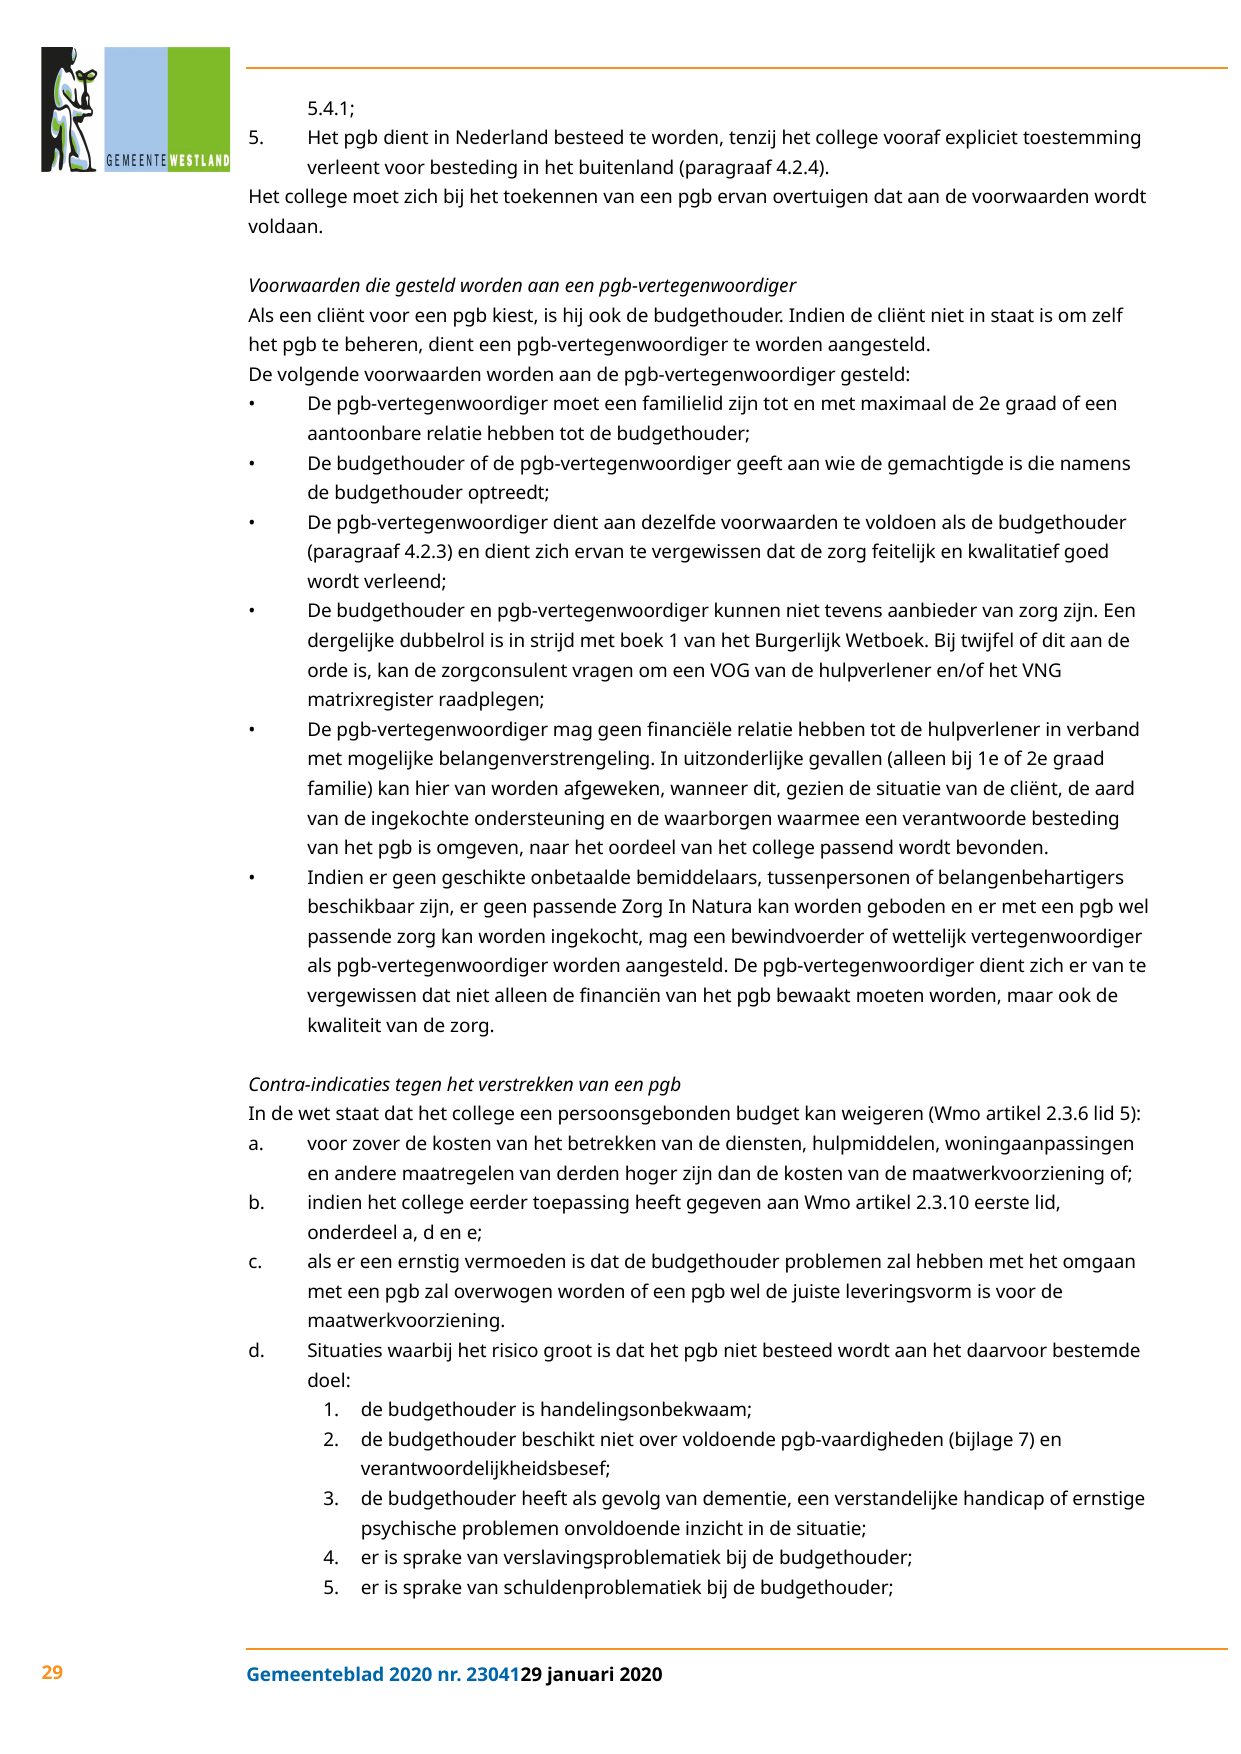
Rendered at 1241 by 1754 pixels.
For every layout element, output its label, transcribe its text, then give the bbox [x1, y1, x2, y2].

text Als een cliënt voor een pgb kiest, is hij ook de budgethouder. Indien de cliënt niet in staat is om zelf het pgb te beheren, dient een pgb-vertegenwoordiger te worden aangesteld. [248, 302, 1152, 357]
list Situaties waarbij het risico groot is dat het pgb niet besteed wordt aan het daarvoor bestemde doel: [248, 1337, 1152, 1393]
list er is sprake van verslavingsproblematiek bij de budgethouder; [323, 1544, 1152, 1570]
list De budgethouder of de pgb-vertegenwoordiger geeft aan wie de gemachtigde is die namens de budgethouder optreedt; [248, 450, 1152, 505]
list Indien er geen geschikte onbetaalde bemiddelaars, tussenpersonen of belangenbehartigers beschikbaar zijn, er geen passende Zorg In Natura kan worden geboden en er met een pgb wel passende zorg kan worden ingekocht, mag een bewindvoerder of wettelijk vertegenwoordiger als pgb-vertegenwoordiger worden aangesteld. De pgb-vertegenwoordiger dient zich er van te vergewissen dat niet alleen de financiën van het pgb bewaakt moeten worden, maar ook de kwaliteit van de zorg. [248, 864, 1152, 1038]
text Het college moet zich bij het toekennen van een pgb ervan overtuigen dat aan de voorwaarden wordt voldaan. [248, 183, 1152, 239]
list als er een ernstig vermoeden is dat de budgethouder problemen zal hebben met het omgaan met een pgb zal overwogen worden of een pgb wel de juiste leveringsvorm is voor de maatwerkvoorziening. [248, 1248, 1152, 1333]
list De pgb-vertegenwoordiger moet een familielid zijn tot en met maximaal de 2e graad of een aantoonbare relatie hebben tot de budgethouder; [248, 391, 1152, 446]
text In de wet staat dat het college een persoonsgebonden budget kan weigeren (Wmo artikel 2.3.6 lid 5): [248, 1101, 1152, 1126]
list er is sprake van schuldenproblematiek bij de budgethouder; [323, 1574, 1152, 1600]
list De pgb-vertegenwoordiger mag geen financiële relatie hebben tot de hulpverlener in verband met mogelijke belangenverstrengeling. In uitzonderlijke gevallen (alleen bij 1e of 2e graad familie) kan hier van worden afgeweken, wanneer dit, gezien de situatie van de cliënt, de aard van de ingekochte ondersteuning en de waarborgen waarmee een verantwoorde besteding van het pgb is omgeven, naar het oordeel van het college passend wordt bevonden. [248, 716, 1152, 860]
list 5.4.1; [248, 95, 1152, 121]
list de budgethouder heeft als gevolg van dementie, een verstandelijke handicap of ernstige psychische problemen onvoldoende inzicht in de situatie; [323, 1485, 1152, 1541]
list de budgethouder beschikt niet over voldoende pgb-vaardigheden (bijlage 7) en verantwoordelijkheidsbesef; [323, 1426, 1152, 1481]
text Voorwaarden die gesteld worden aan een pgb-vertegenwoordiger [248, 272, 1152, 298]
list indien het college eerder toepassing heeft gegeven aan Wmo artikel 2.3.10 eerste lid, onderdeel a, d en e; [248, 1189, 1152, 1245]
list De budgethouder en pgb-vertegenwoordiger kunnen niet tevens aanbieder van zorg zijn. Een dergelijke dubbelrol is in strijd met boek 1 van het Burgerlijk Wetboek. Bij twijfel of dit aan de orde is, kan de zorgconsulent vragen om een VOG van de hulpverlener en/of het VNG matrixregister raadplegen; [248, 598, 1152, 712]
list Het pgb dient in Nederland besteed te worden, tenzij het college vooraf expliciet toestemming verleent voor besteding in het buitenland (paragraaf 4.2.4). [248, 124, 1152, 180]
list de budgethouder is handelingsonbekwaam; [323, 1396, 1152, 1422]
list De pgb-vertegenwoordiger dient aan dezelfde voorwaarden te voldoen als de budgethouder (paragraaf 4.2.3) en dient zich ervan te vergewissen dat de zorg feitelijk en kwalitatief goed wordt verleend; [248, 509, 1152, 594]
text Contra-indicaties tegen het verstrekken van een pgb [248, 1071, 1152, 1097]
picture [41, 47, 231, 172]
text De volgende voorwaarden worden aan de pgb-vertegenwoordiger gesteld: [248, 361, 1152, 387]
list voor zover de kosten van het betrekken van de diensten, hulpmiddelen, woningaanpassingen en andere maatregelen van derden hoger zijn dan de kosten van de maatwerkvoorziening of; [248, 1130, 1152, 1186]
